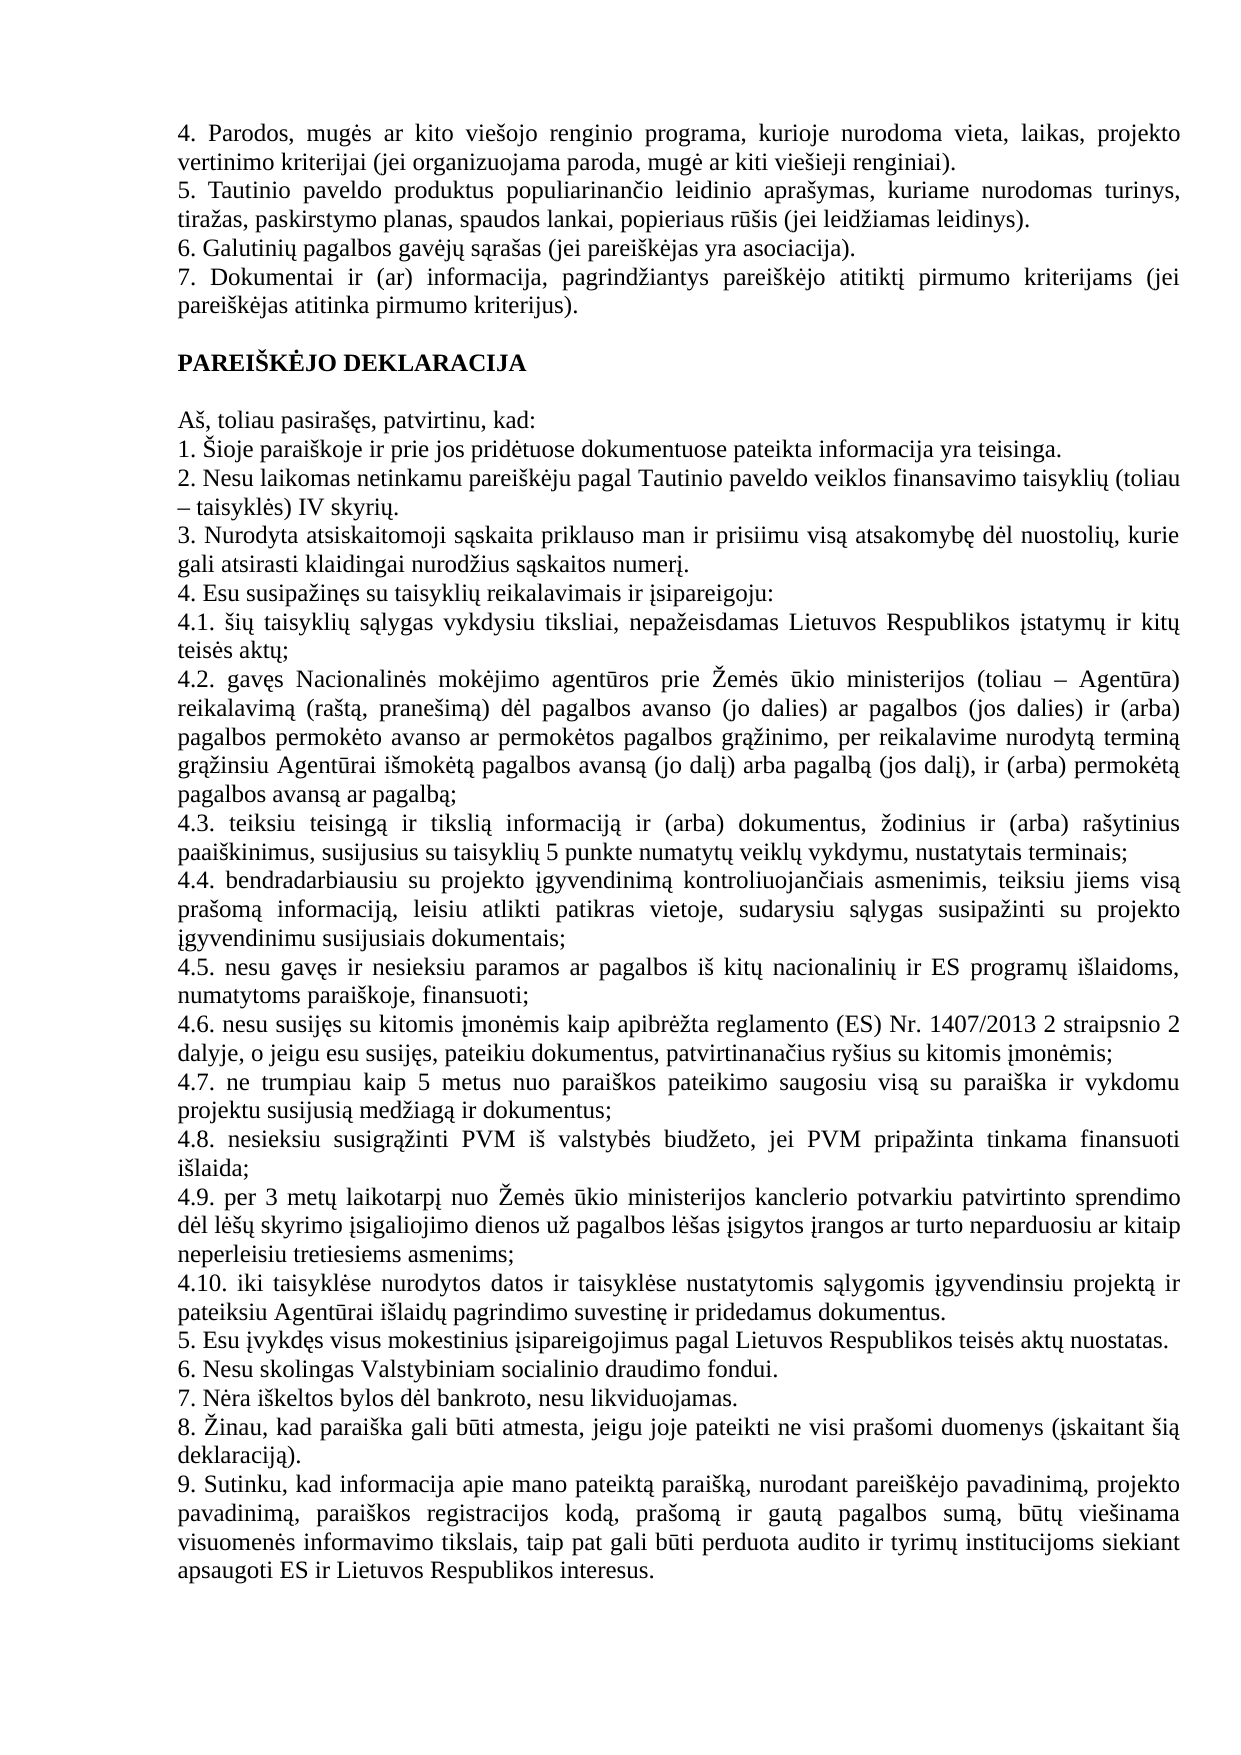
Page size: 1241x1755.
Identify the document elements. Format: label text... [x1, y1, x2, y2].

text 4.5. nesu gavęs ir nesieksiu paramos ar pagalbos iš kitų nacionalinių ir ES programų išlaidoms, numatytoms paraiškoje, finansuoti; [177, 952, 1181, 1009]
text 9. Sutinku, kad informacija apie mano pateiktą paraišką, nurodant pareiškėjo pavadinimą, projekto pavadinimą, paraiškos registracijos kodą, prašomą ir gautą pagalbos sumą, būtų viešinama visuomenės informavimo tikslais, taip pat gali būti perduota audito ir tyrimų institucijoms siekiant apsaugoti ES ir Lietuvos Respublikos interesus. [177, 1469, 1181, 1584]
text 5. Tautinio paveldo produktus populiarinančio leidinio aprašymas, kuriame nurodomas turinys, tiražas, paskirstymo planas, spaudos lankai, popieriaus rūšis (jei leidžiamas leidinys). [177, 176, 1181, 233]
text 4.2. gavęs Nacionalinės mokėjimo agentūros prie Žemės ūkio ministerijos (toliau – Agentūra) reikalavimą (raštą, pranešimą) dėl pagalbos avanso (jo dalies) ar pagalbos (jos dalies) ir (arba) pagalbos permokėto avanso ar permokėtos pagalbos grąžinimo, per reikalavime nurodytą terminą grąžinsiu Agentūrai išmokėtą pagalbos avansą (jo dalį) arba pagalbą (jos dalį), ir (arba) permokėtą pagalbos avansą ar pagalbą; [177, 664, 1181, 808]
text 6. Nesu skolingas Valstybiniam socialinio draudimo fondui. [177, 1354, 1181, 1383]
text 2. Nesu laikomas netinkamu pareiškėju pagal Tautinio paveldo veiklos finansavimo taisyklių (toliau – taisyklės) IV skyrių. [177, 463, 1181, 521]
text 4.7. ne trumpiau kaip 5 metus nuo paraiškos pateikimo saugosiu visą su paraiška ir vykdomu projektu susijusią medžiagą ir dokumentus; [177, 1067, 1181, 1124]
text 5. Esu įvykdęs visus mokestinius įsipareigojimus pagal Lietuvos Respublikos teisės aktų nuostatas. [177, 1326, 1181, 1354]
text 3. Nurodyta atsiskaitomoji sąskaita priklauso man ir prisiimu visą atsakomybę dėl nuostolių, kurie gali atsirasti klaidingai nurodžius sąskaitos numerį. [177, 521, 1181, 578]
text 6. Galutinių pagalbos gavėjų sąrašas (jei pareiškėjas yra asociacija). [177, 233, 1181, 262]
text 4.6. nesu susijęs su kitomis įmonėmis kaip apibrėžta reglamento (ES) Nr. 1407/2013 2 straipsnio 2 dalyje, o jeigu esu susijęs, pateikiu dokumentus, patvirtinanačius ryšius su kitomis įmonėmis; [177, 1009, 1181, 1067]
text 4.9. per 3 metų laikotarpį nuo Žemės ūkio ministerijos kanclerio potvarkiu patvirtinto sprendimo dėl lėšų skyrimo įsigaliojimo dienos už pagalbos lėšas įsigytos įrangos ar turto neparduosiu ar kitaip neperleisiu tretiesiems asmenims; [177, 1182, 1181, 1268]
text 4.3. teiksiu teisingą ir tikslią informaciją ir (arba) dokumentus, žodinius ir (arba) rašytinius paaiškinimus, susijusius su taisyklių 5 punkte numatytų veiklų vykdymu, nustatytais terminais; [177, 808, 1181, 866]
text 4.8. nesieksiu susigrąžinti PVM iš valstybės biudžeto, jei PVM pripažinta tinkama finansuoti išlaida; [177, 1124, 1181, 1182]
text 4. Parodos, mugės ar kito viešojo renginio programa, kurioje nurodoma vieta, laikas, projekto vertinimo kriterijai (jei organizuojama paroda, mugė ar kiti viešieji renginiai). [177, 118, 1181, 176]
text 4.4. bendradarbiausiu su projekto įgyvendinimą kontroliuojančiais asmenimis, teiksiu jiems visą prašomą informaciją, leisiu atlikti patikras vietoje, sudarysiu sąlygas susipažinti su projekto įgyvendinimu susijusiais dokumentais; [177, 866, 1181, 952]
text 4.1. šių taisyklių sąlygas vykdysiu tiksliai, nepažeisdamas Lietuvos Respublikos įstatymų ir kitų teisės aktų; [177, 607, 1181, 664]
text 4. Esu susipažinęs su taisyklių reikalavimais ir įsipareigoju: [177, 578, 1181, 607]
text 1. Šioje paraiškoje ir prie jos pridėtuose dokumentuose pateikta informacija yra teisinga. [177, 434, 1181, 463]
text 7. Nėra iškeltos bylos dėl bankroto, nesu likviduojamas. [177, 1383, 1181, 1412]
text Aš, toliau pasirašęs, patvirtinu, kad: [177, 406, 1181, 434]
text 7. Dokumentai ir (ar) informacija, pagrindžiantys pareiškėjo atitiktį pirmumo kriterijams (jei pareiškėjas atitinka pirmumo kriterijus). [177, 262, 1181, 319]
text 8. Žinau, kad paraiška gali būti atmesta, jeigu joje pateikti ne visi prašomi duomenys (įskaitant šią deklaraciją). [177, 1412, 1181, 1469]
text 4.10. iki taisyklėse nurodytos datos ir taisyklėse nustatytomis sąlygomis įgyvendinsiu projektą ir pateiksiu Agentūrai išlaidų pagrindimo suvestinę ir pridedamus dokumentus. [177, 1268, 1181, 1326]
text PAREIŠKĖJO DEKLARACIJA [177, 348, 1181, 377]
